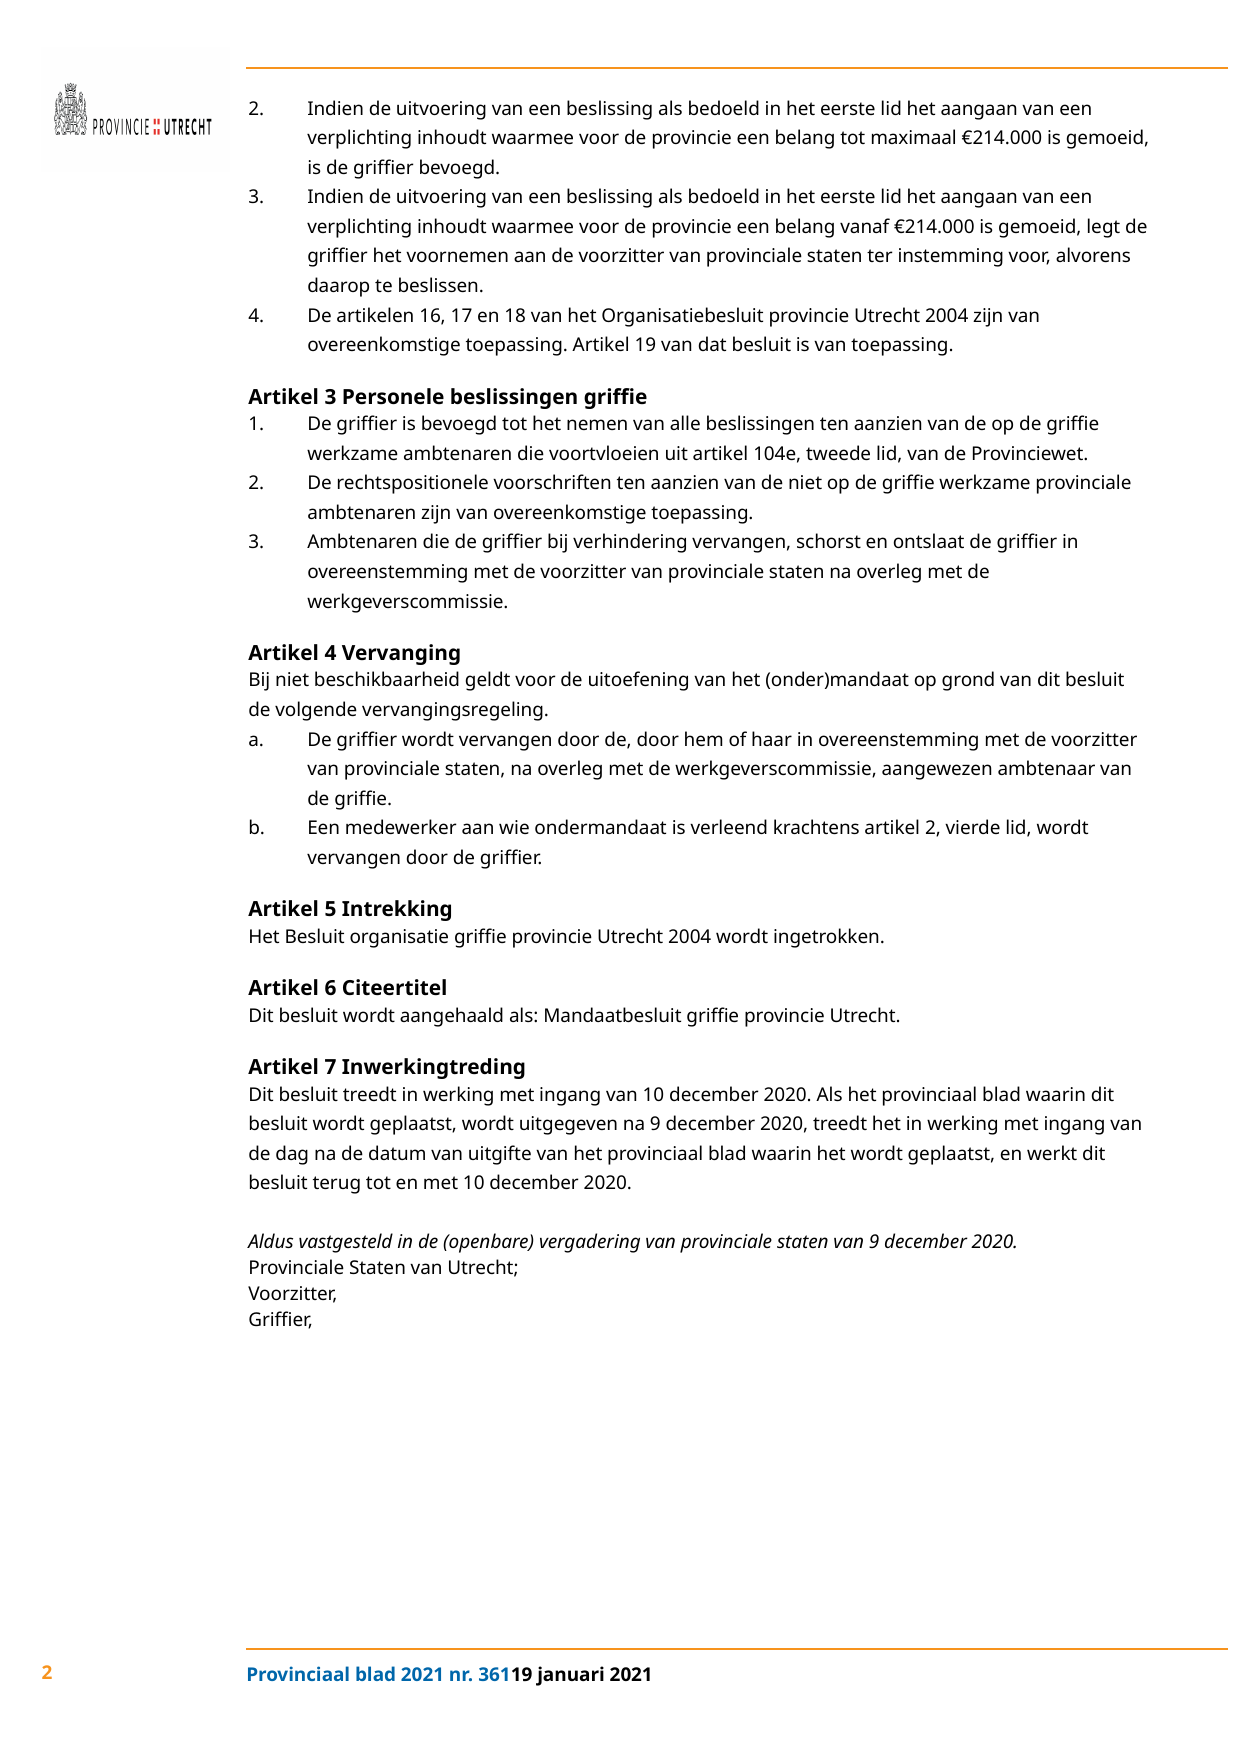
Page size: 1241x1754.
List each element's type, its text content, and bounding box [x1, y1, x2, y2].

list De artikelen 16, 17 en 18 van het Organisatiebesluit provincie Utrecht 2004 zijn van overeenkomstige toepassing. Artikel 19 van dat besluit is van toepassing. [248, 302, 1152, 357]
picture [41, 47, 231, 172]
text Dit besluit wordt aangehaald als: Mandaatbesluit griffie provincie Utrecht. [248, 1002, 1152, 1028]
list Een medewerker aan wie ondermandaat is verleend krachtens artikel 2, vierde lid, wordt vervangen door de griffier. [248, 814, 1152, 870]
text Aldus vastgesteld in de (openbare) vergadering van provinciale staten van 9 december 2020. [248, 1229, 1152, 1254]
list Indien de uitvoering van een beslissing als bedoeld in het eerste lid het aangaan van een verplichting inhoudt waarmee voor de provincie een belang tot maximaal €214.000 is gemoeid, is de griffier bevoegd. [248, 95, 1152, 180]
text Artikel 5 Intrekking [248, 894, 1152, 923]
list Indien de uitvoering van een beslissing als bedoeld in het eerste lid het aangaan van een verplichting inhoudt waarmee voor de provincie een belang vanaf €214.000 is gemoeid, legt de griffier het voornemen aan de voorzitter van provinciale staten ter instemming voor, alvorens daarop te beslissen. [248, 183, 1152, 298]
text Artikel 3 Personele beslissingen griffie [248, 382, 1152, 410]
text Griffier, [248, 1306, 1152, 1332]
text Artikel 4 Vervanging [248, 638, 1152, 667]
text Artikel 7 Inwerkingtreding [248, 1052, 1152, 1081]
text Dit besluit treedt in werking met ingang van 10 december 2020. Als het provinciaal blad waarin dit besluit wordt geplaatst, wordt uitgegeven na 9 december 2020, treedt het in werking met ingang van de dag na de datum van uitgifte van het provinciaal blad waarin het wordt geplaatst, en werkt dit besluit terug tot en met 10 december 2020. [248, 1081, 1152, 1195]
list De griffier wordt vervangen door de, door hem of haar in overeenstemming met de voorzitter van provinciale staten, na overleg met de werkgeverscommissie, aangewezen ambtenaar van de griffie. [248, 726, 1152, 811]
text Provinciale Staten van Utrecht; [248, 1254, 1152, 1280]
list De griffier is bevoegd tot het nemen van alle beslissingen ten aanzien van de op de griffie werkzame ambtenaren die voortvloeien uit artikel 104e, tweede lid, van de Provinciewet. [248, 410, 1152, 466]
text Voorzitter, [248, 1280, 1152, 1306]
list Ambtenaren die de griffier bij verhindering vervangen, schorst en ontslaat de griffier in overeenstemming met de voorzitter van provinciale staten na overleg met de werkgeverscommissie. [248, 529, 1152, 613]
text Artikel 6 Citeertitel [248, 973, 1152, 1002]
text Bij niet beschikbaarheid geldt voor de uitoefening van het (onder)mandaat op grond van dit besluit de volgende vervangingsregeling. [248, 667, 1152, 722]
text Het Besluit organisatie griffie provincie Utrecht 2004 wordt ingetrokken. [248, 923, 1152, 949]
list De rechtspositionele voorschriften ten aanzien van de niet op de griffie werkzame provinciale ambtenaren zijn van overeenkomstige toepassing. [248, 469, 1152, 525]
